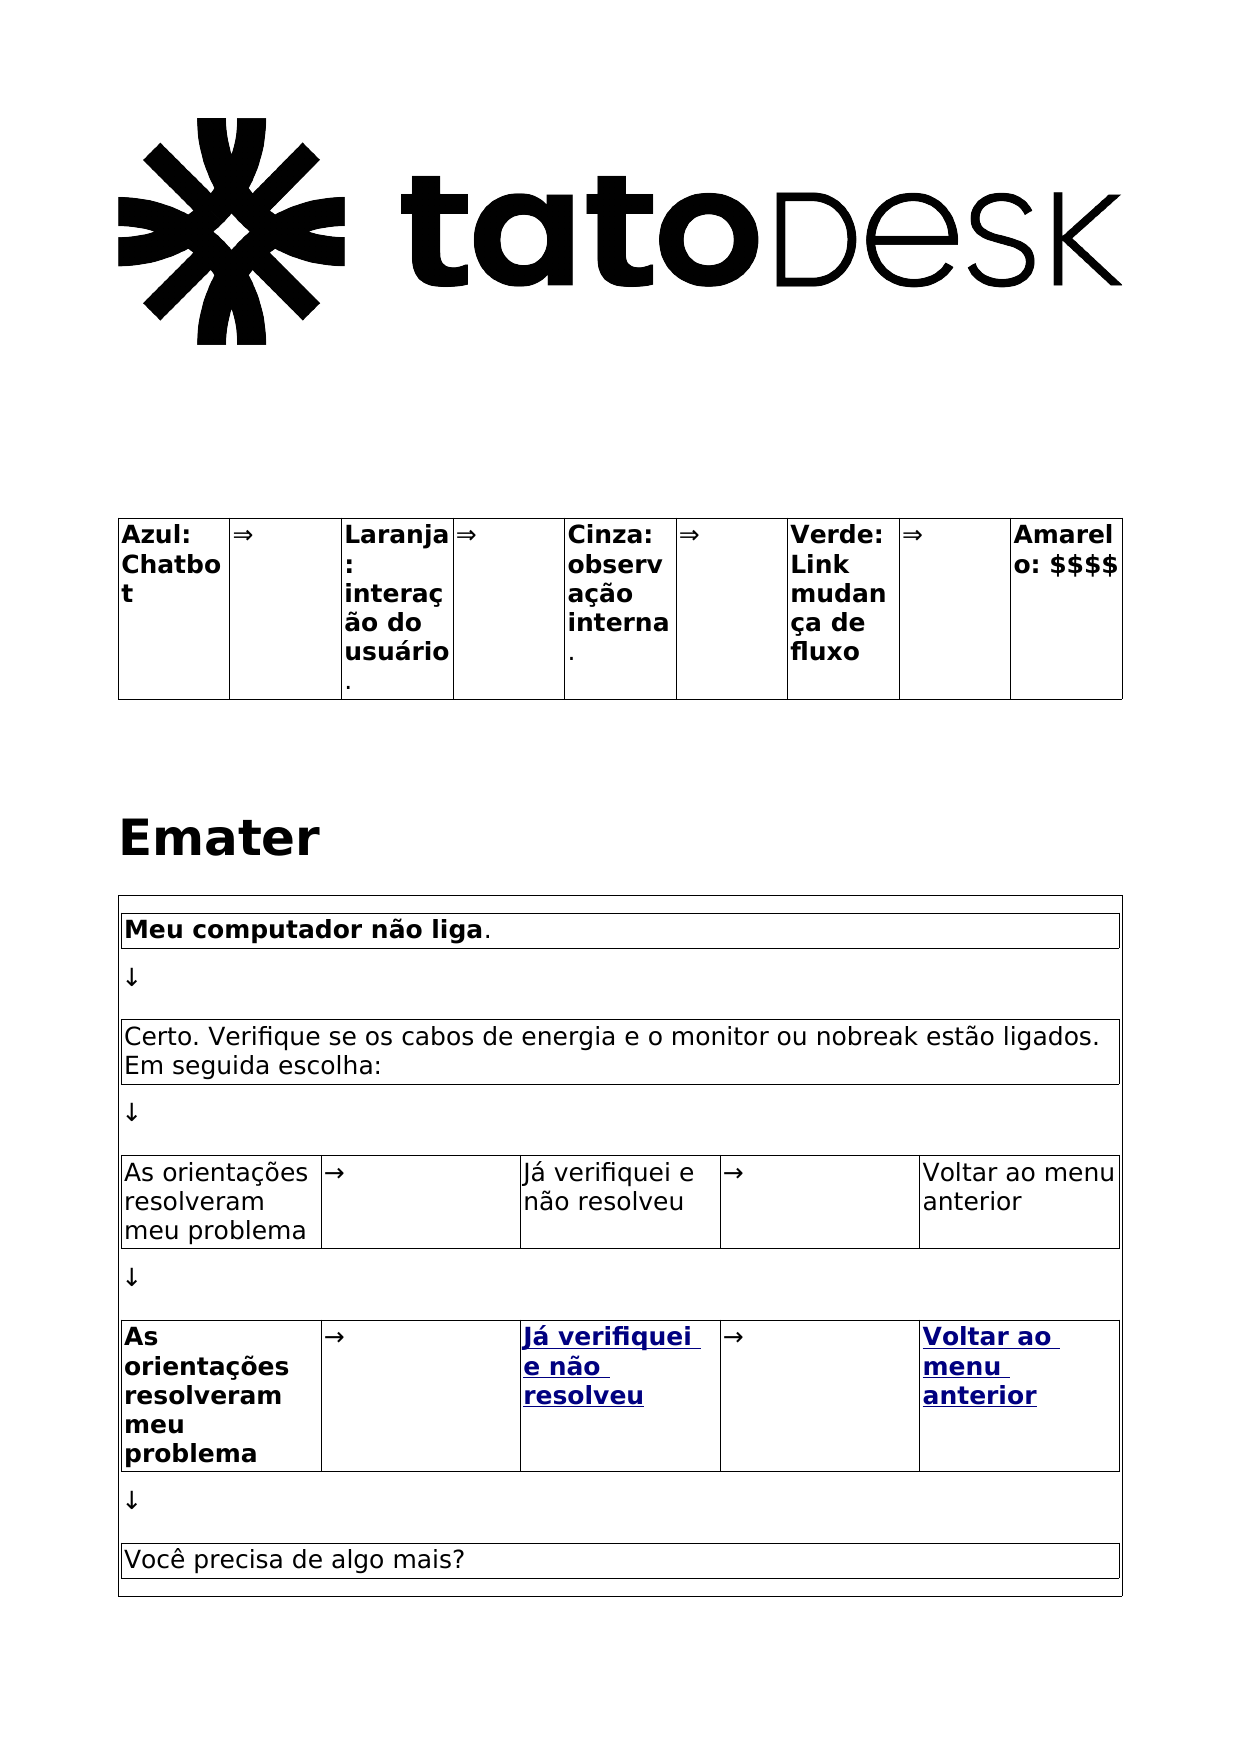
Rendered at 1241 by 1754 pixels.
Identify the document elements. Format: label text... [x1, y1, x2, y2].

table_header Verde: Link mudança de fluxo [788, 519, 899, 699]
table_header Já verifiquei e não resolveu [521, 1156, 720, 1248]
table_header Voltar ao menu anterior [920, 1156, 1119, 1248]
table_header → [721, 1321, 919, 1471]
table_header Amarelo: $$$$ [1011, 519, 1122, 699]
table_header Laranja: interação do usuário. [342, 519, 453, 699]
table_header Já verifiquei e não resolveu [521, 1321, 720, 1471]
table_header → [721, 1156, 919, 1248]
table_header As orientações resolveram meu problema [122, 1156, 321, 1248]
table_header → [322, 1156, 520, 1248]
table_header ⇒ [454, 519, 564, 699]
table_header Certo. Verifique se os cabos de energia e o monitor ou nobreak estão ligados. Em seguida escolha: [122, 1020, 1119, 1083]
table_header Voltar ao menu anterior [920, 1321, 1119, 1471]
table_header Cinza: observação interna. [565, 519, 676, 699]
table_header As orientações resolveram meu problema [122, 1321, 321, 1471]
table_header ⇒ [230, 519, 341, 699]
table_header ⇒ [900, 519, 1010, 699]
picture [118, 118, 1123, 345]
table_header ↓ ↓ ↓ ↓ [119, 896, 1122, 1596]
table_header → [322, 1321, 520, 1471]
table_header Azul: Chatbot [119, 519, 229, 699]
subtitle Emater [118, 809, 1122, 868]
table_header ⇒ [677, 519, 787, 699]
table_header Meu computador não liga. [122, 914, 1119, 948]
table_header Você precisa de algo mais? [122, 1544, 1119, 1578]
